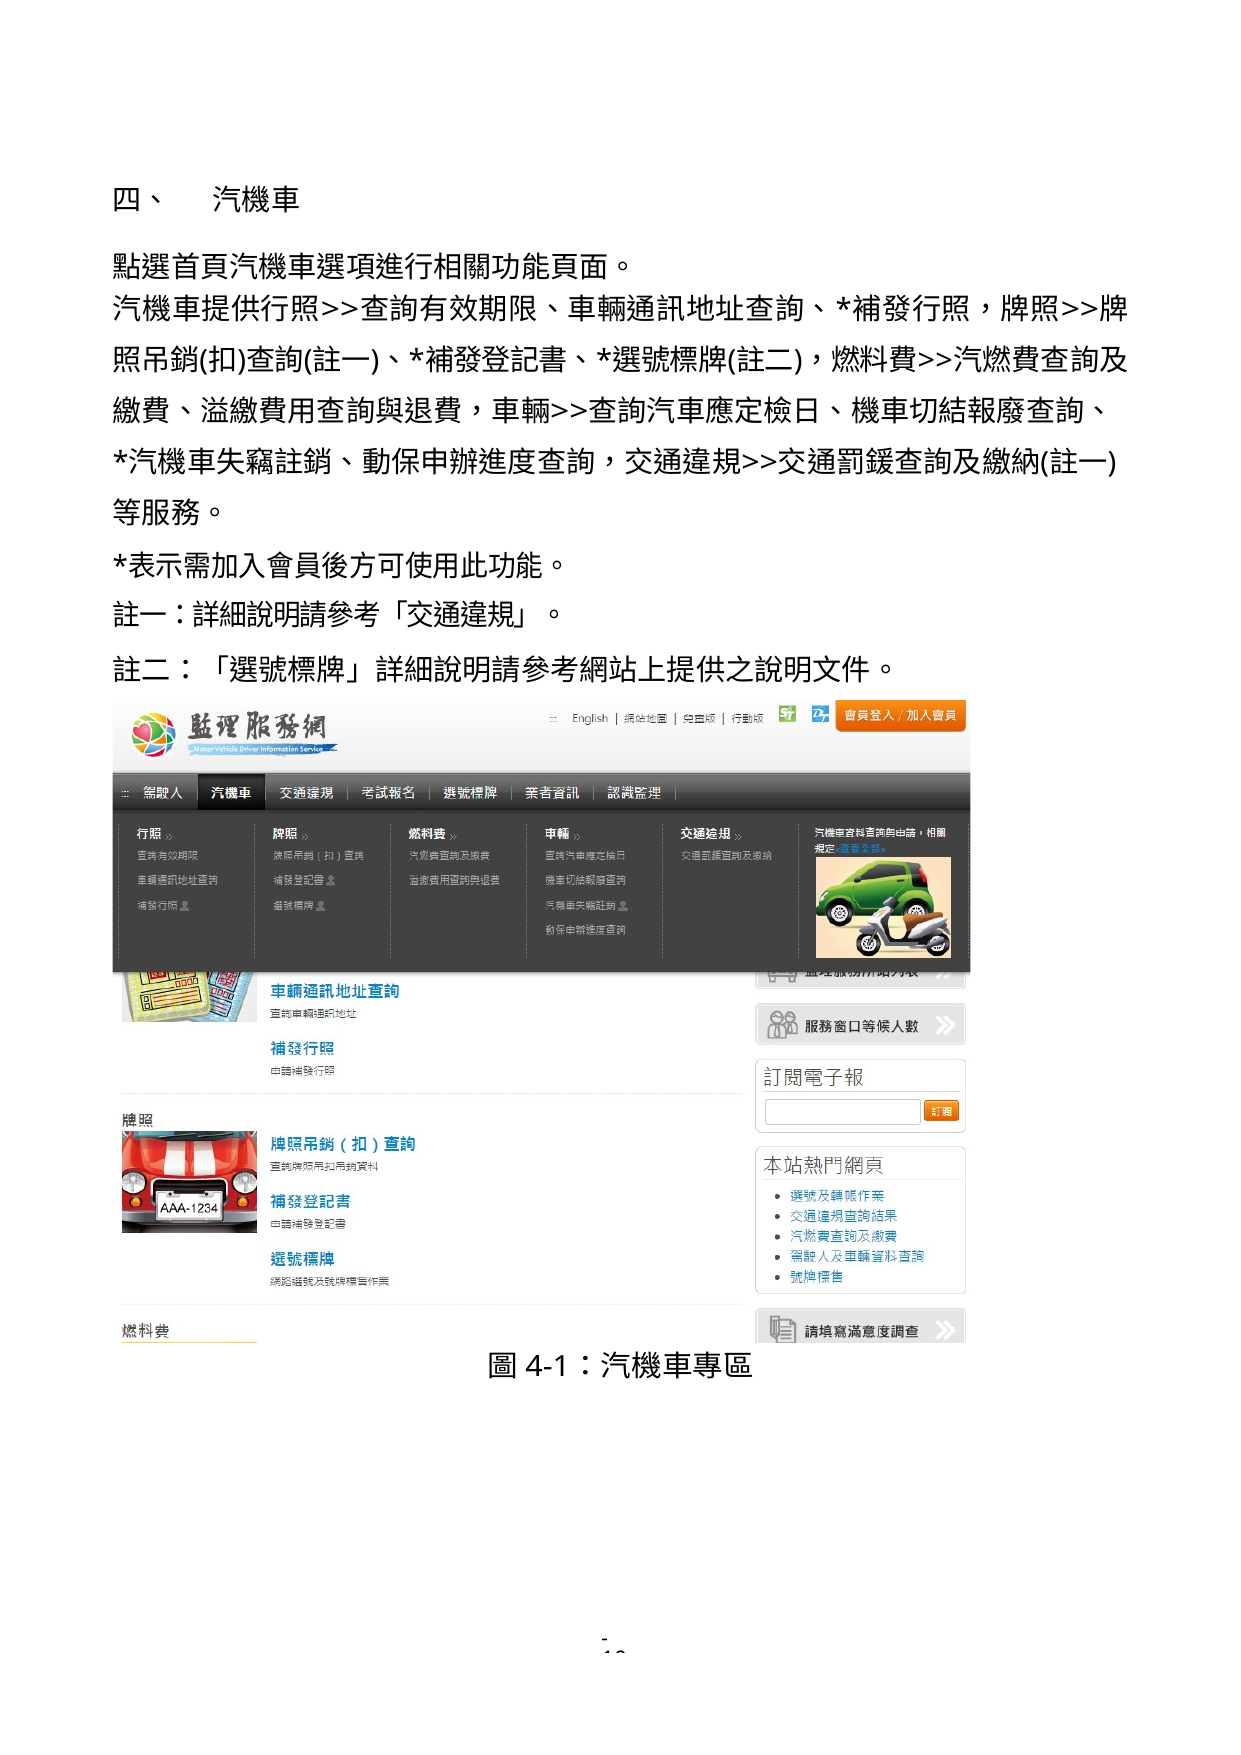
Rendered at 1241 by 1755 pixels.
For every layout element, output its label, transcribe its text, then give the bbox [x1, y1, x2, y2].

text *汽機車失竊註銷、動保申辦進度查詢，交通違規>>交通罰鍰查詢及繳納(註一) 等服務。 [112, 439, 1122, 532]
text 圖 4-1：汽機車專區 [127, 714, 1114, 1385]
text 註二：「選號標牌」詳細說明請參考網站上提供之說明文件。 [112, 636, 1220, 692]
text 汽機車提供行照>>查詢有效期限、車輛通訊地址查詢、*補發行照，牌照>>牌照吊銷(扣)查詢(註一)、*補發登記書、*選號標牌(註二)，燃料費>>汽燃費查詢及繳費、溢繳費用查詢與退費，車輛>>查詢汽車應定檢日、機車切結報廢查詢、 [112, 286, 1129, 430]
text 四、 汽機車 [112, 177, 1220, 219]
text 點選首頁汽機車選項進行相關功能頁面。 [112, 243, 1220, 286]
text *表示需加入會員後方可使用此功能。 [112, 540, 1220, 585]
text 註一：詳細說明請參考「交通違規」。 [112, 585, 1220, 636]
